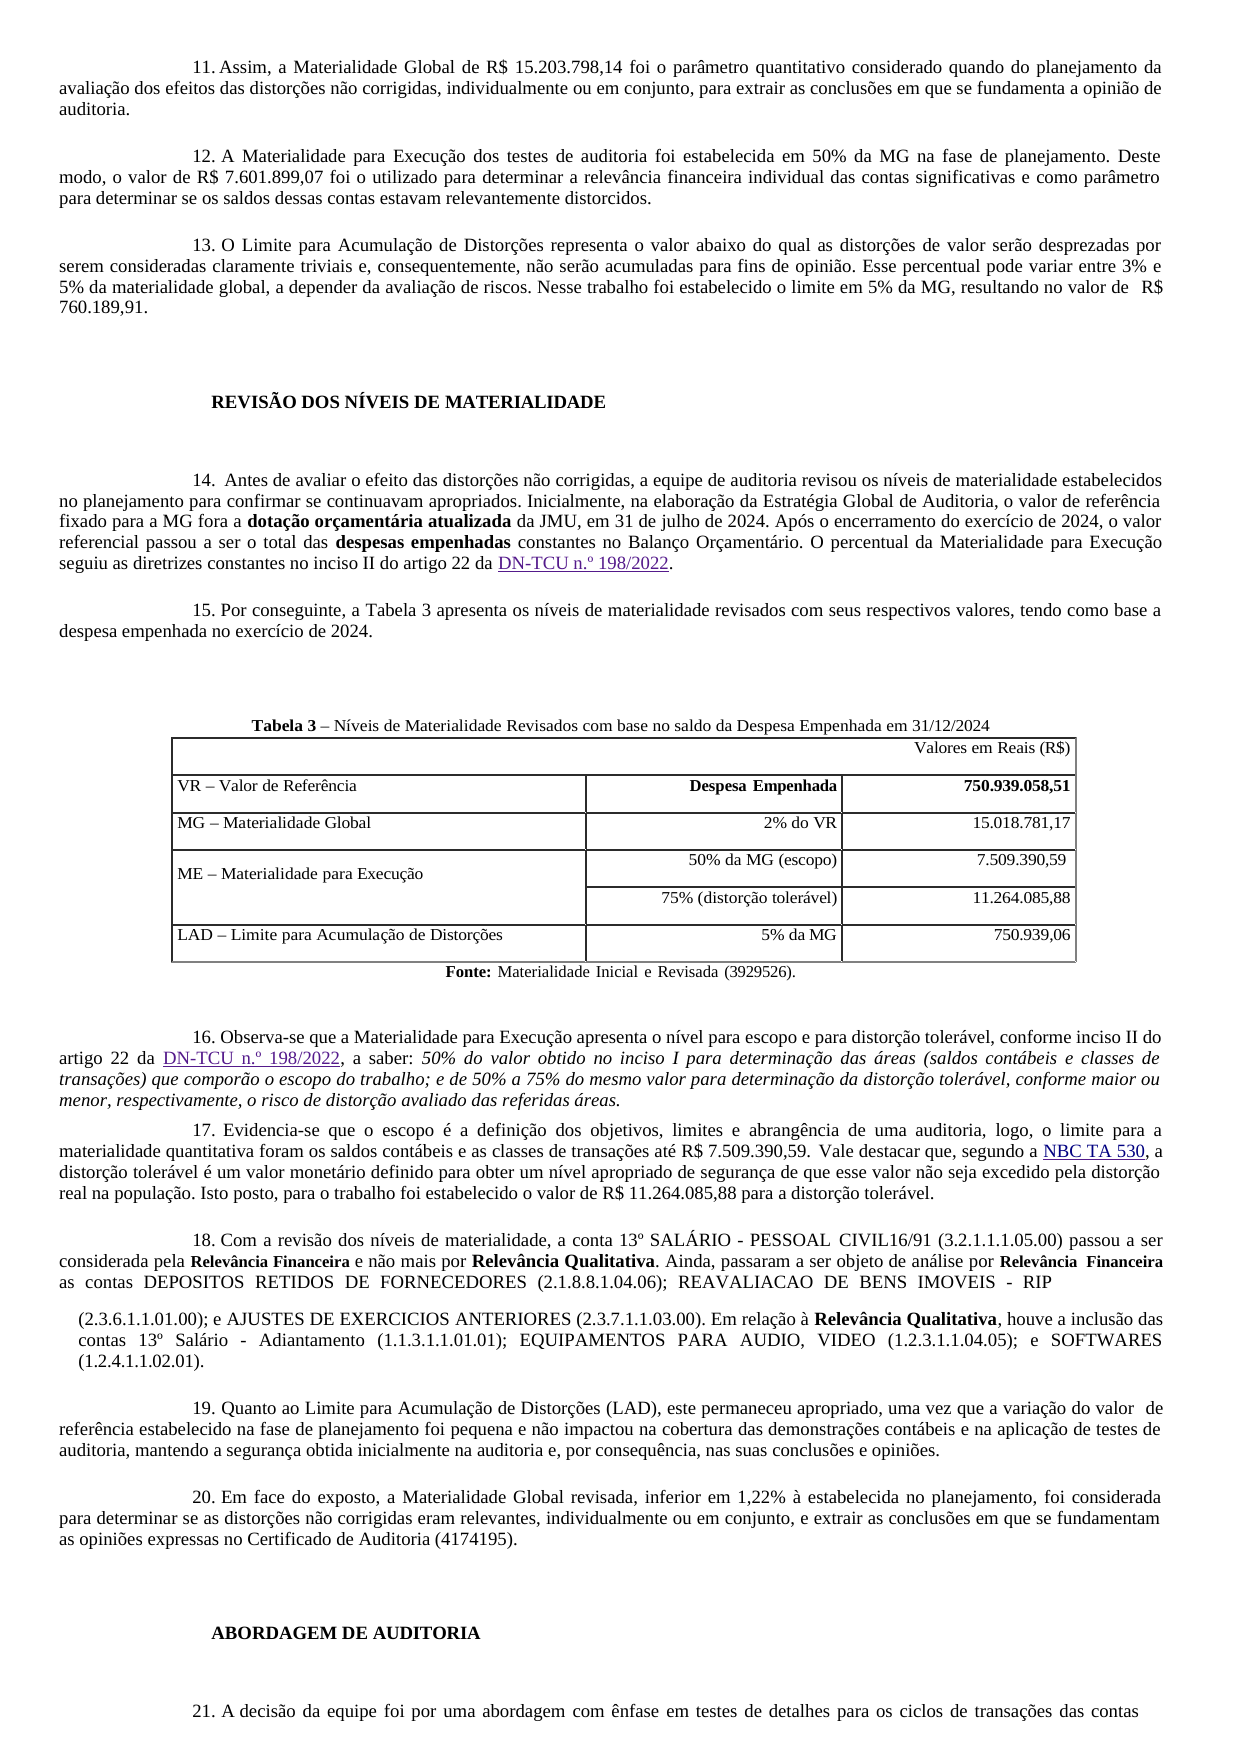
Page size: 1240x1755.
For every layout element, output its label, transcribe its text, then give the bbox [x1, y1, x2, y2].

subtitle ABORDAGEM DE AUDITORIA [211, 1622, 1195, 1644]
table_cell Despesa Empenhada [587, 776, 841, 812]
table_cell 750.939,06 [843, 926, 1075, 961]
table_cell 2% do VR [587, 814, 841, 849]
list Assim, a Materialidade Global de R$ 15.203.798,14 foi o parâmetro quantitativo considerado quando do planejamento da avaliação dos efeitos das distorções não corrigidas, individualmente ou em conjunto, para extrair as conclusões em que se fundamenta a opinião de auditoria. [59, 57, 1163, 119]
text Fonte: Materialidade Inicial e Revisada (3929526). [78, 962, 1163, 981]
list Antes de avaliar o efeito das distorções não corrigidas, a equipe de auditoria revisou os níveis de materialidade estabelecidos no planejamento para confirmar se continuavam apropriados. Inicialmente, na elaboração da Estratégia Global de Auditoria, o valor de referência fixado para a MG fora a dotação orçamentária atualizada da JMU, em 31 de julho de 2024. Após o encerramento do exercício de 2024, o valor referencial passou a ser o total das despesas empenhadas constantes no Balanço Orçamentário. O percentual da Materialidade para Execução seguiu as diretrizes constantes no inciso II do artigo 22 da DN-TCU n.º 198/2022. [59, 469, 1163, 574]
text (2.3.6.1.1.01.00); e AJUSTES DE EXERCICIOS ANTERIORES (2.3.7.1.1.03.00). Em relação à Relevância Qualitativa, houve a inclusão das contas 13º Salário - Adiantamento (1.1.3.1.1.01.01); EQUIPAMENTOS PARA AUDIO, VIDEO (1.2.3.1.1.04.05); e SOFTWARES (1.2.4.1.1.02.01). [78, 1309, 1163, 1372]
list Com a revisão dos níveis de materialidade, a conta 13º SALÁRIO - PESSOAL CIVIL16/91 (3.2.1.1.1.05.00) passou a ser considerada pela Relevância Financeira e não mais por Relevância Qualitativa. Ainda, passaram a ser objeto de análise por Relevância Financeira as contas DEPOSITOS RETIDOS DE FORNECEDORES (2.1.8.8.1.04.06); REAVALIACAO DE BENS IMOVEIS - RIP [59, 1229, 1163, 1292]
text Tabela 3 – Níveis de Materialidade Revisados com base no saldo da Despesa Empenhada em 31/12/2024 [78, 716, 1163, 735]
table_cell 5% da MG [587, 926, 841, 961]
list Evidencia-se que o escopo é a definição dos objetivos, limites e abrangência de uma auditoria, logo, o limite para a materialidade quantitativa foram os saldos contábeis e as classes de transações até R$ 7.509.390,59. Vale destacar que, segundo a NBC TA 530, a distorção tolerável é um valor monetário definido para obter um nível apropriado de segurança de que esse valor não seja excedido pela distorção real na população. Isto posto, para o trabalho foi estabelecido o valor de R$ 11.264.085,88 para a distorção tolerável. [59, 1120, 1163, 1203]
list Em face do exposto, a Materialidade Global revisada, inferior em 1,22% à estabelecida no planejamento, foi considerada para determinar se as distorções não corrigidas eram relevantes, individualmente ou em conjunto, e extrair as conclusões em que se fundamentam as opiniões expressas no Certificado de Auditoria (4174195). [59, 1487, 1163, 1549]
table_cell 750.939.058,51 [843, 776, 1075, 812]
list A Materialidade para Execução dos testes de auditoria foi estabelecida em 50% da MG na fase de planejamento. Deste modo, o valor de R$ 7.601.899,07 foi o utilizado para determinar a relevância financeira individual das contas significativas e como parâmetro para determinar se os saldos dessas contas estavam relevantemente distorcidos. [59, 146, 1163, 208]
table_header Valores em Reais (R$) [173, 739, 1075, 774]
table_cell 50% da MG (escopo) [587, 851, 841, 886]
table_cell 7.509.390,59 [843, 851, 1075, 886]
subtitle REVISÃO DOS NÍVEIS DE MATERIALIDADE [211, 391, 1195, 413]
list Observa-se que a Materialidade para Execução apresenta o nível para escopo e para distorção tolerável, conforme inciso II do artigo 22 da DN-TCU n.º 198/2022, a saber: 50% do valor obtido no inciso I para determinação das áreas (saldos contábeis e classes de transações) que comporão o escopo do trabalho; e de 50% a 75% do mesmo valor para determinação da distorção tolerável, conforme maior ou menor, respectivamente, o risco de distorção avaliado das referidas áreas. [59, 1027, 1163, 1110]
list Quanto ao Limite para Acumulação de Distorções (LAD), este permaneceu apropriado, uma vez que a variação do valor de referência estabelecido na fase de planejamento foi pequena e não impactou na cobertura das demonstrações contábeis e na aplicação de testes de auditoria, mantendo a segurança obtida inicialmente na auditoria e, por consequência, nas suas conclusões e opiniões. [59, 1398, 1163, 1461]
table_cell 11.264.085,88 [843, 888, 1075, 923]
table_cell VR – Valor de Referência [173, 776, 585, 812]
list Por conseguinte, a Tabela 3 apresenta os níveis de materialidade revisados com seus respectivos valores, tendo como base a despesa empenhada no exercício de 2024. [59, 600, 1163, 642]
list O Limite para Acumulação de Distorções representa o valor abaixo do qual as distorções de valor serão desprezadas por serem consideradas claramente triviais e, consequentemente, não serão acumuladas para fins de opinião. Esse percentual pode variar entre 3% e 5% da materialidade global, a depender da avaliação de riscos. Nesse trabalho foi estabelecido o limite em 5% da MG, resultando no valor de R$ 760.189,91. [59, 234, 1163, 318]
table_cell 75% (distorção tolerável) [587, 888, 841, 923]
table_cell LAD – Limite para Acumulação de Distorções [173, 926, 585, 961]
list A decisão da equipe foi por uma abordagem com ênfase em testes de detalhes para os ciclos de transações das contas [59, 1700, 1163, 1721]
table_cell ME – Materialidade para Execução [173, 851, 585, 923]
table_cell 15.018.781,17 [843, 814, 1075, 849]
table_cell MG – Materialidade Global [173, 814, 585, 849]
